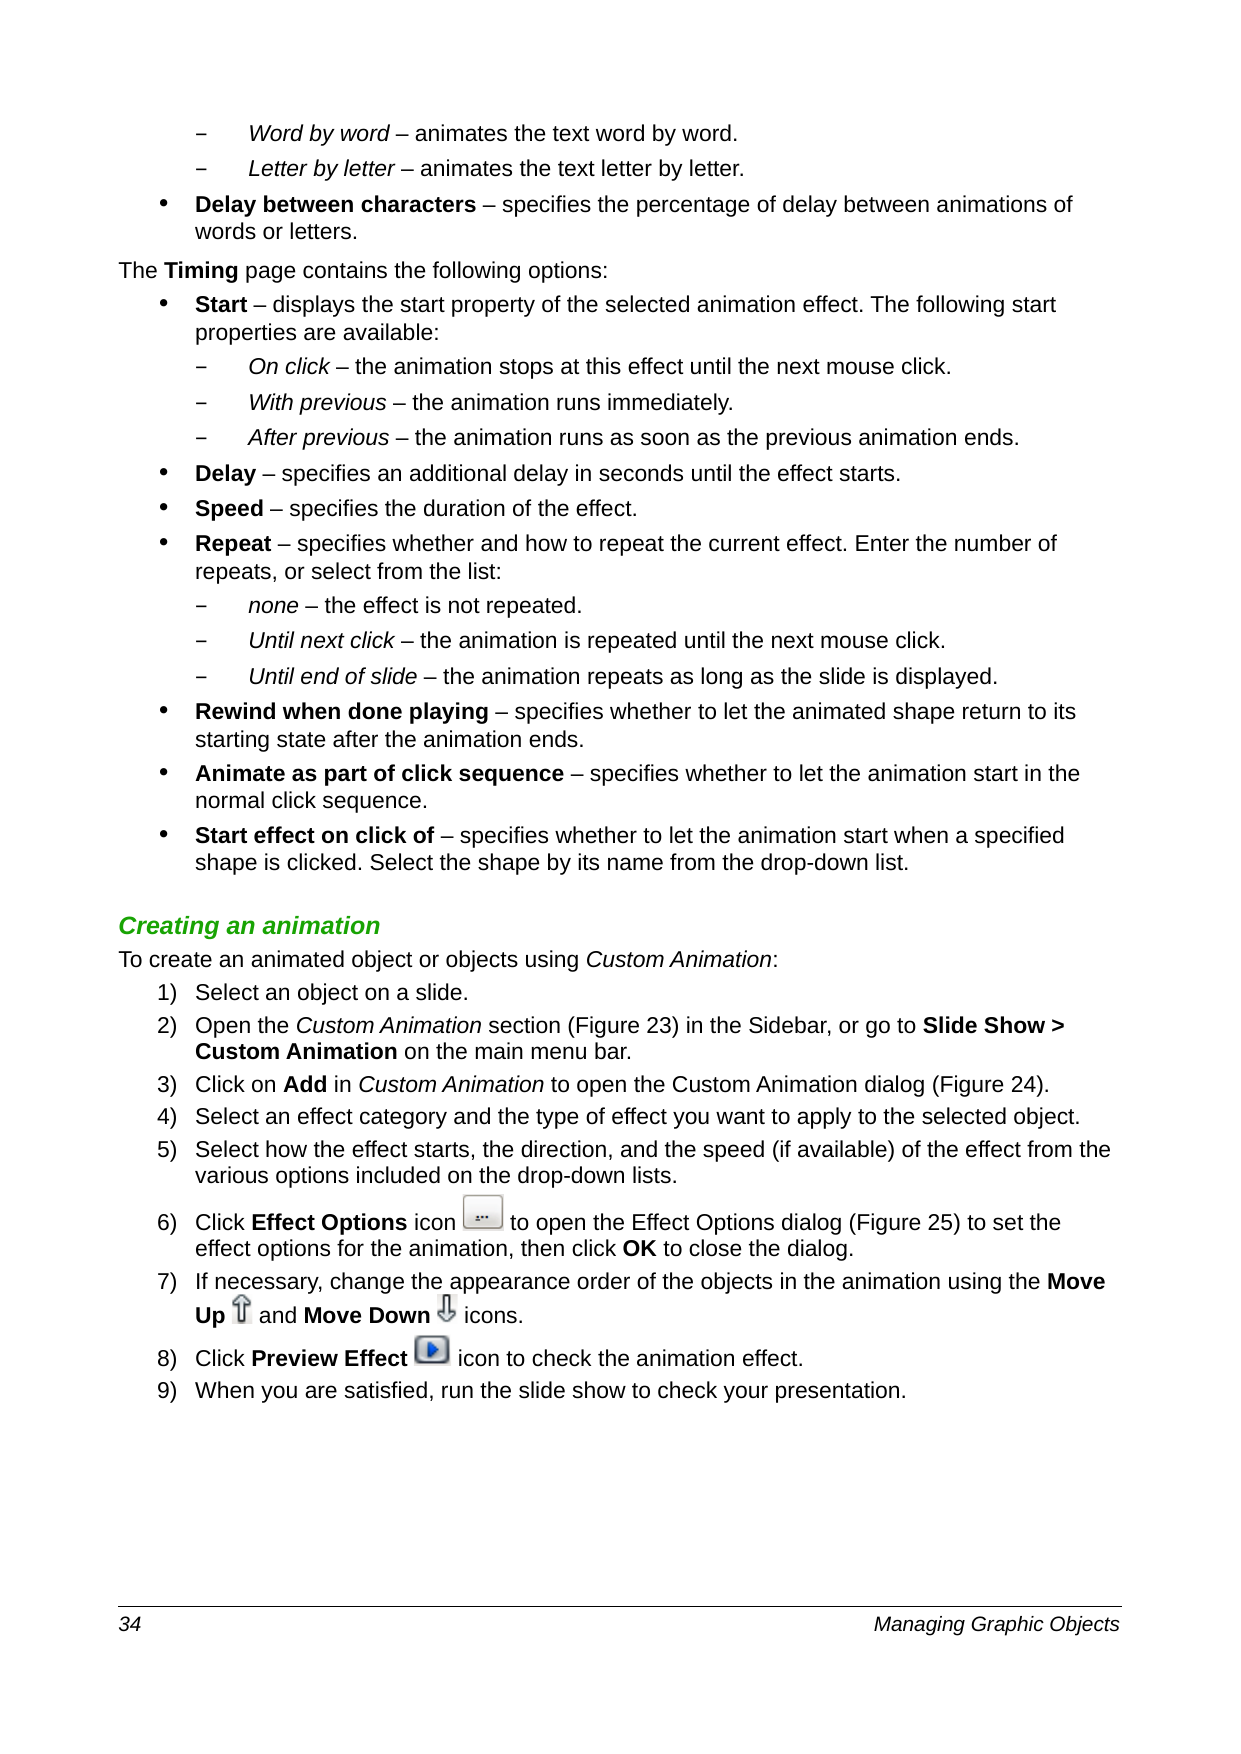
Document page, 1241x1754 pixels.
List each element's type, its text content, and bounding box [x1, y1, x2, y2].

list With previous – the animation runs immediately. [195, 387, 1122, 416]
list Click on Add in Custom Animation to open the Custom Animation dialog (Figure 24). [177, 1071, 1122, 1097]
list Repeat – specifies whether and how to repeat the current effect. Enter the number of repeats, or select from the list: [156, 528, 1122, 584]
list Click Effect Options icon to open the Effect Options dialog (Figure 25) to set the effect options for the animation, then click OK to close the dialog. [177, 1195, 1122, 1261]
list Word by word – animates the text word by word. [195, 118, 1122, 147]
list Delay between characters – specifies the percentage of delay between animations of words or letters. [156, 189, 1122, 244]
list Until end of slide – the animation repeats as long as the slide is displayed. [195, 661, 1122, 690]
list Start – displays the start property of the selected animation effect. The following start properties are available: [156, 290, 1122, 345]
picture [413, 1334, 452, 1366]
list To create an animated object or objects using Custom Animation: [118, 946, 1122, 973]
list Speed – specifies the duration of the effect. [156, 493, 1122, 522]
subtitle Creating an animation [118, 911, 1122, 940]
list Animate as part of click sequence – specifies whether to let the animation start in the normal click sequence. [156, 758, 1122, 814]
list Until next click – the animation is repeated until the next mouse click. [195, 626, 1122, 655]
list If necessary, change the appearance order of the objects in the animation using the Move Up and Move Down icons. [177, 1268, 1122, 1328]
list Delay – specifies an additional delay in seconds until the effect starts. [156, 458, 1122, 487]
list Start effect on click of – specifies whether to let the animation start when a specified shape is clicked. Select the shape by its name from the drop-down list. [156, 820, 1122, 876]
list The Timing page contains the following options: [118, 257, 1122, 283]
list Select an object on a slide. [177, 979, 1122, 1005]
list When you are satisfied, run the slide show to check your presentation. [177, 1377, 1122, 1403]
list Select how the effect starts, the direction, and the speed (if available) of the effect from the various options included on the drop-down lists. [177, 1136, 1122, 1188]
list On click – the animation stops at this effect until the next mouse click. [195, 351, 1122, 381]
list none – the effect is not repeated. [195, 590, 1122, 619]
list Select an effect category and the type of effect you want to apply to the selected object. [177, 1103, 1122, 1129]
picture [231, 1294, 253, 1324]
list Rewind when done playing – specifies whether to let the animated shape return to its starting state after the animation ends. [156, 697, 1122, 752]
picture [437, 1294, 458, 1324]
list Click Preview Effect icon to check the animation effect. [177, 1335, 1122, 1371]
list Letter by letter – animates the text letter by letter. [195, 153, 1122, 183]
picture [462, 1194, 504, 1231]
list Open the Custom Animation section (Figure 23) in the Sidebar, or go to Slide Show > Custom Animation on the main menu bar. [177, 1012, 1122, 1064]
list After previous – the animation runs as soon as the previous animation ends. [195, 422, 1122, 451]
